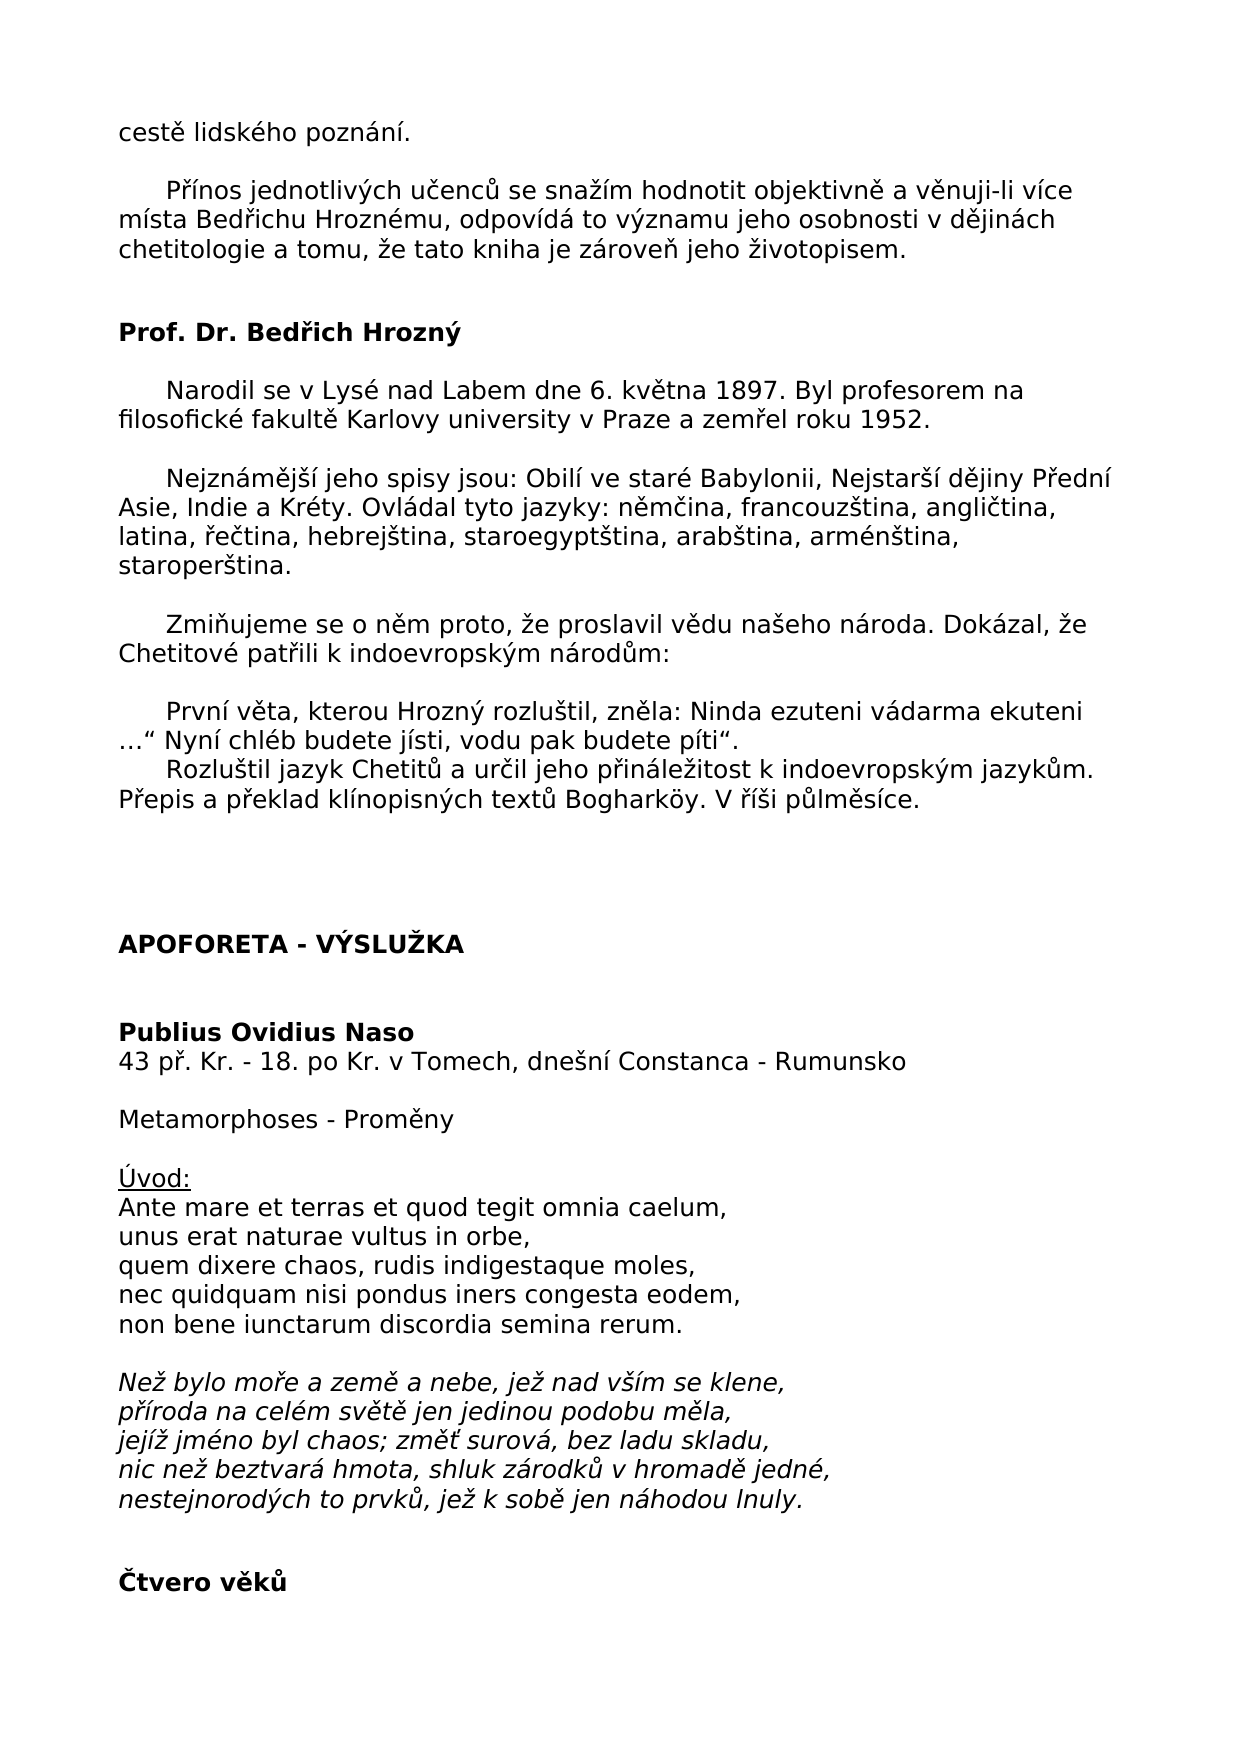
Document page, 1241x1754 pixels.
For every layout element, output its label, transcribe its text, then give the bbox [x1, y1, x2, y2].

text Prof. Dr. Bedřich Hrozný Narodil se v Lysé nad Labem dne 6. května 1897. Byl profesorem na filosofické fakultě Karlovy university v Praze a zemřel roku 1952. Nejznámější jeho spisy jsou: Obilí ve staré Babylonii, Nejstarší dějiny Přední Asie, Indie a Kréty. Ovládal tyto jazyky: němčina, francouzština, angličtina, latina, řečtina, hebrejština, staroegyptština, arabština, arménština, staroperština. Zmiňujeme se o něm proto, že proslavil vědu našeho národa. Dokázal, že Chetitové patřili k indoevropským národům: První věta, kterou Hrozný rozluštil, zněla: Ninda ezuteni vádarma ekuteni …“ Nyní chléb budete jísti, vodu pak budete píti“. Rozluštil jazyk Chetitů a určil jeho přináležitost k indoevropským jazykům. Přepis a překlad klínopisných textů Bogharköy. V říši půlměsíce. APOFORETA - VÝSLUŽKA Publius Ovidius Naso 43 př. Kr. - 18. po Kr. v Tomech, dnešní Constanca - Rumunsko Metamorphoses - Proměny Úvod: Ante mare et terras et quod tegit omnia caelum, unus erat naturae vultus in orbe, quem dixere chaos, rudis indigestaque moles, nec quidquam nisi pondus iners congesta eodem, non bene iunctarum discordia semina rerum. Než bylo moře a země a nebe, jež nad vším se klene, příroda na celém světě jen jedinou podobu měla, jejíž jméno byl chaos; změť surová, bez ladu skladu, nic než beztvará hmota, shluk zárodků v hromadě jedné, nestejnorodých to prvků, jež k sobě jen náhodou lnuly. [118, 318, 1122, 1514]
text Čtvero věků [118, 1568, 1122, 1626]
text cestě lidského poznání. Přínos jednotlivých učenců se snažím hodnotit objektivně a věnuji-li více místa Bedřichu Hroznému, odpovídá to významu jeho osobnosti v dějinách chetitologie a tomu, že tato kniha je zároveň jeho životopisem. [118, 118, 1122, 264]
